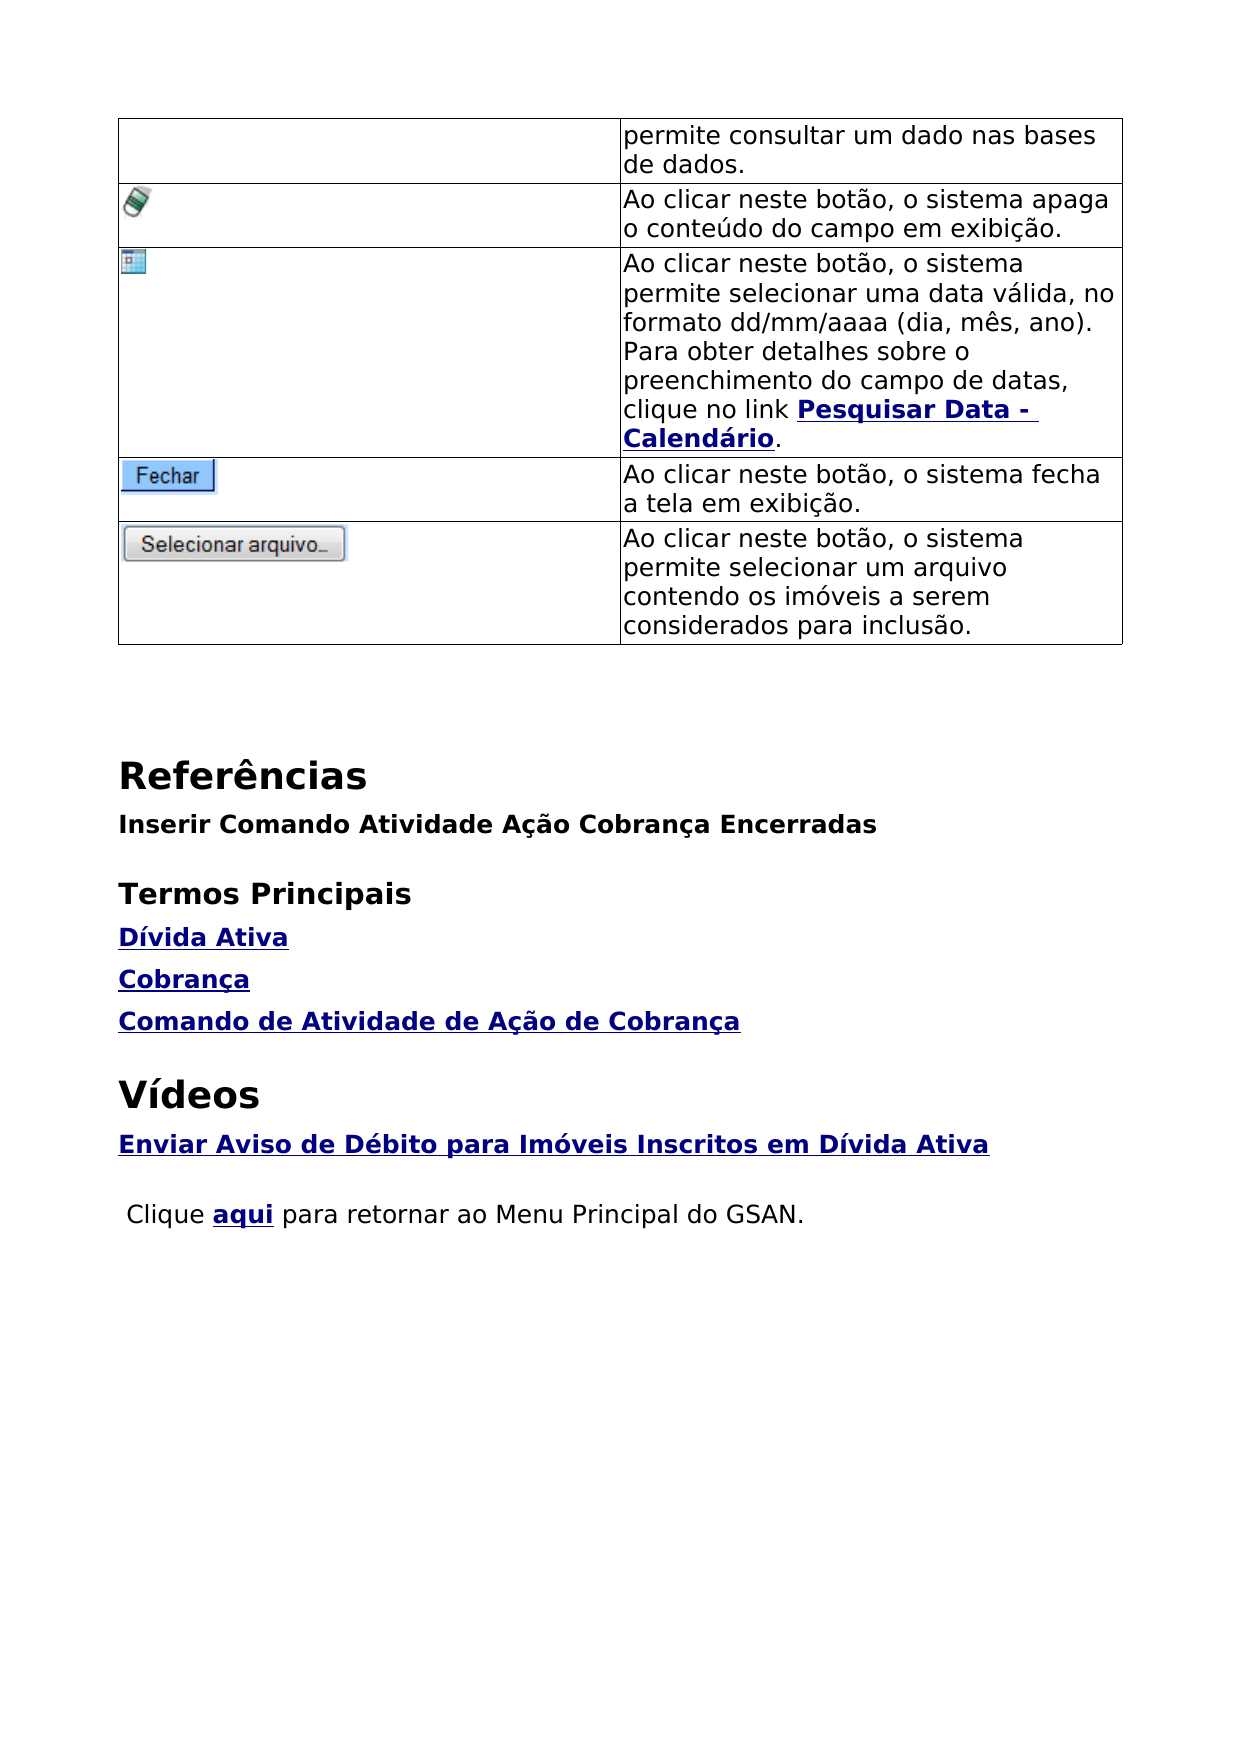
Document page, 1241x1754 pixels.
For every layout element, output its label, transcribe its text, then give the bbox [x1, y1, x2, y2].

table_cell permite consultar um dado nas bases de dados. [621, 119, 1122, 182]
picture [121, 459, 218, 495]
table_cell Ao clicar neste botão, o sistema permite selecionar um arquivo contendo os imóveis a serem considerados para inclusão. [621, 522, 1122, 644]
text Clique aqui para retornar ao Menu Principal do GSAN. [118, 1171, 1122, 1230]
subtitle Termos Principais [118, 877, 1122, 911]
text Comando de Atividade de Ação de Cobrança [118, 1007, 1122, 1036]
text Enviar Aviso de Débito para Imóveis Inscritos em Dívida Ativa [118, 1130, 1122, 1159]
table_cell Ao clicar neste botão, o sistema apaga o conteúdo do campo em exibição. [621, 184, 1122, 247]
subtitle Vídeos [118, 1074, 1122, 1117]
text Dívida Ativa [118, 924, 1122, 953]
table_cell [119, 184, 620, 247]
picture [121, 249, 147, 274]
table_cell [119, 248, 620, 457]
table_cell [119, 522, 620, 644]
picture [121, 185, 153, 219]
table_cell Ao clicar neste botão, o sistema permite selecionar uma data válida, no formato dd/mm/aaaa (dia, mês, ano). Para obter detalhes sobre o preenchimento do campo de datas, clique no link Pesquisar Data - Calendário. [621, 248, 1122, 457]
text Inserir Comando Atividade Ação Cobrança Encerradas [118, 811, 1122, 840]
picture [121, 524, 350, 565]
subtitle Referências [118, 754, 1122, 798]
table_cell [119, 458, 620, 521]
text Cobrança [118, 965, 1122, 994]
table_cell Ao clicar neste botão, o sistema fecha a tela em exibição. [621, 458, 1122, 521]
table_cell [119, 119, 620, 182]
